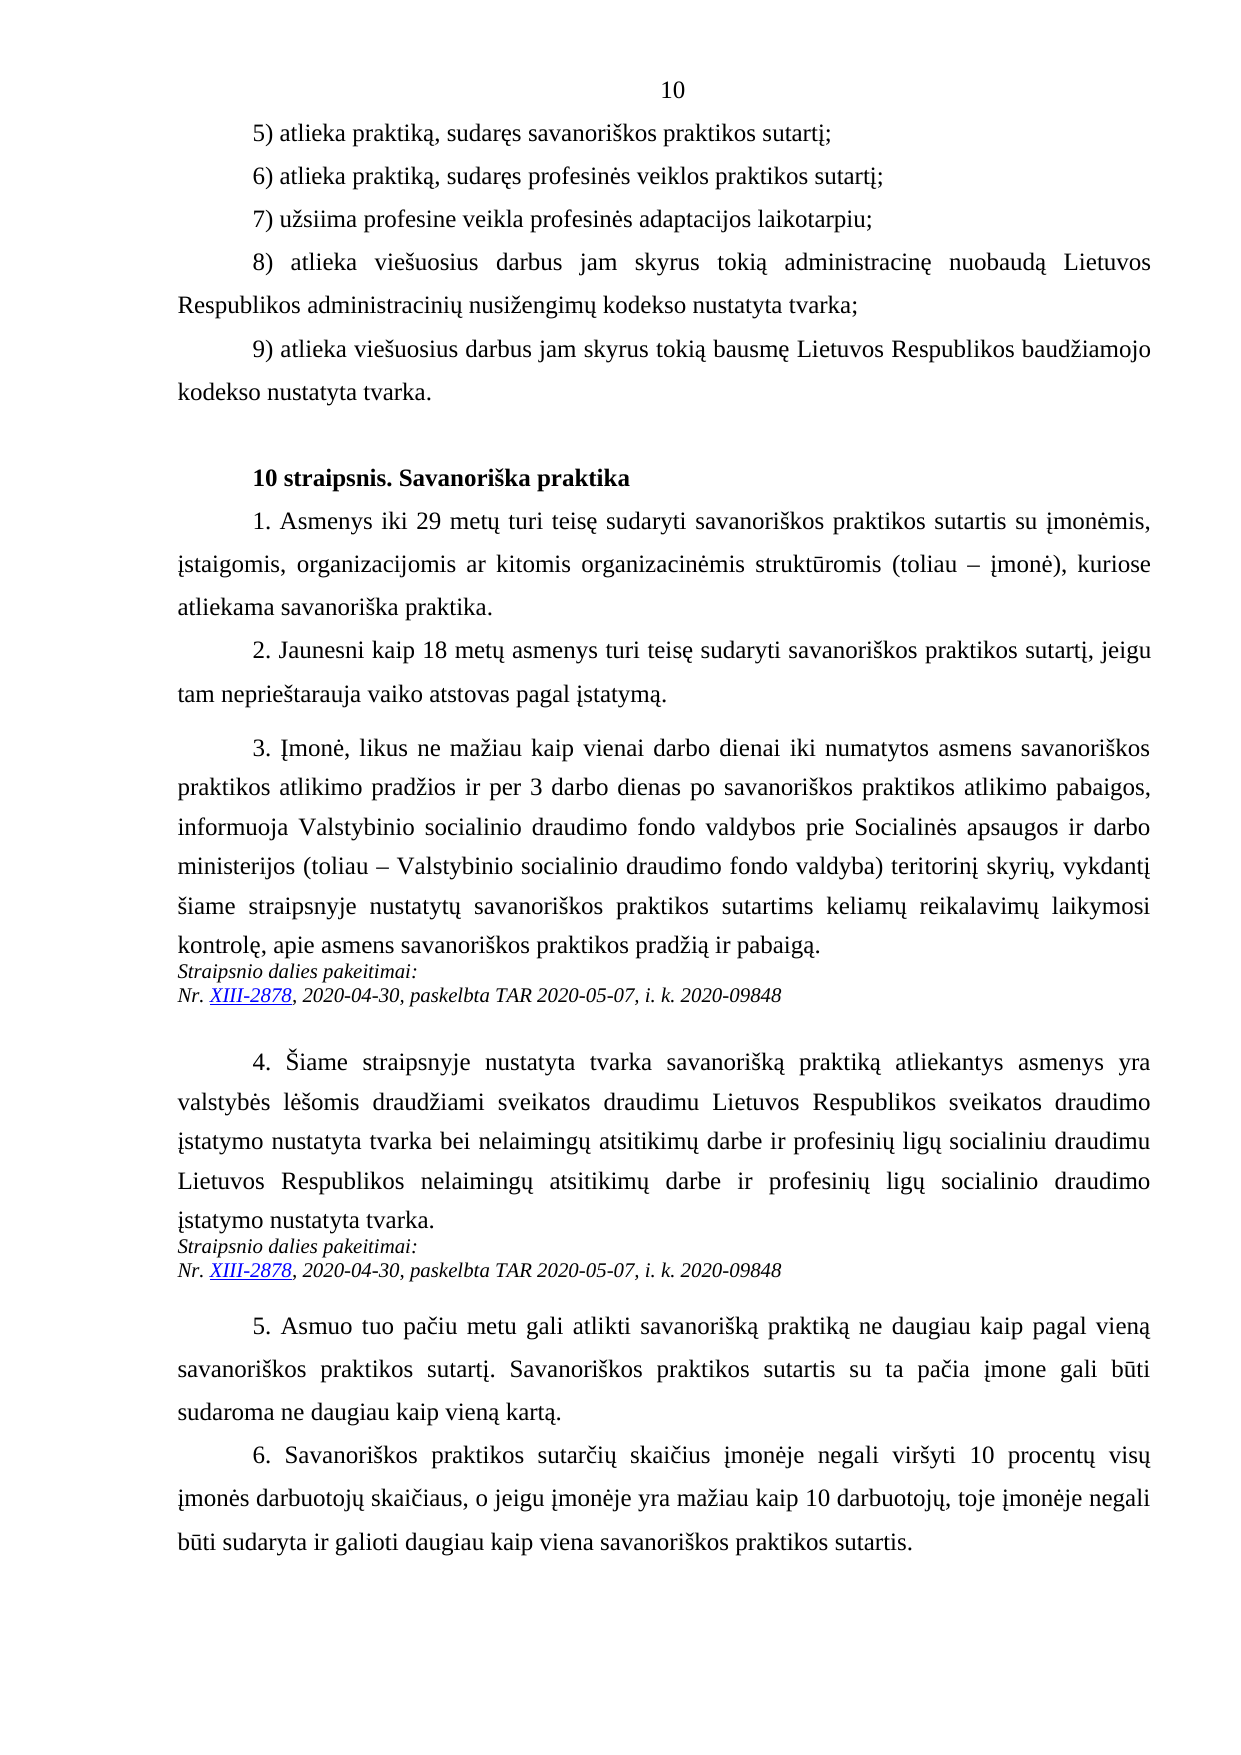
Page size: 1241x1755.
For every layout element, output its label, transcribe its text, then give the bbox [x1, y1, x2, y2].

text 6. Savanoriškos praktikos sutarčių skaičius įmonėje negali viršyti 10 procentų visų įmonės darbuotojų skaičiaus, o jeigu įmonėje yra mažiau kaip 10 darbuotojų, toje įmonėje negali būti sudaryta ir galioti daugiau kaip viena savanoriškos praktikos sutartis. [177, 1440, 1152, 1555]
text 3. Įmonė, likus ne mažiau kaip vienai darbo dienai iki numatytos asmens savanoriškos praktikos atlikimo pradžios ir per 3 darbo dienas po savanoriškos praktikos atlikimo pabaigos, informuoja Valstybinio socialinio draudimo fondo valdybos prie Socialinės apsaugos ir darbo ministerijos (toliau – Valstybinio socialinio draudimo fondo valdyba) teritorinį skyrių, vykdantį šiame straipsnyje nustatytų savanoriškos praktikos sutartims keliamų reikalavimų laikymosi kontrolę, apie asmens savanoriškos praktikos pradžią ir pabaigą. [177, 722, 1152, 959]
text 1. Asmenys iki 29 metų turi teisę sudaryti savanoriškos praktikos sutartis su įmonėmis, įstaigomis, organizacijomis ar kitomis organizacinėmis struktūromis (toliau – įmonė), kuriose atliekama savanoriška praktika. [177, 506, 1152, 621]
text 7) užsiima profesine veikla profesinės adaptacijos laikotarpiu; [177, 204, 1152, 233]
text 10 straipsnis. Savanoriška praktika [177, 463, 1152, 492]
text Nr. XIII-2878, 2020-04-30, paskelbta TAR 2020-05-07, i. k. 2020-09848 [177, 983, 1152, 1007]
text 6) atlieka praktiką, sudaręs profesinės veiklos praktikos sutartį; [177, 161, 1152, 190]
text 2. Jaunesni kaip 18 metų asmenys turi teisę sudaryti savanoriškos praktikos sutartį, jeigu tam neprieštarauja vaiko atstovas pagal įstatymą. [177, 636, 1152, 707]
text 8) atlieka viešuosius darbus jam skyrus tokią administracinę nuobaudą Lietuvos Respublikos administracinių nusižengimų kodekso nustatyta tvarka; [177, 247, 1152, 319]
text Straipsnio dalies pakeitimai: [177, 959, 1152, 983]
text Straipsnio dalies pakeitimai: [177, 1234, 1152, 1258]
text 5. Asmuo tuo pačiu metu gali atlikti savanorišką praktiką ne daugiau kaip pagal vieną savanoriškos praktikos sutartį. Savanoriškos praktikos sutartis su ta pačia įmone gali būti sudaroma ne daugiau kaip vieną kartą. [177, 1311, 1152, 1426]
text 9) atlieka viešuosius darbus jam skyrus tokią bausmę Lietuvos Respublikos baudžiamojo kodekso nustatyta tvarka. [177, 334, 1152, 406]
text Nr. XIII-2878, 2020-04-30, paskelbta TAR 2020-05-07, i. k. 2020-09848 [177, 1258, 1152, 1282]
text 4. Šiame straipsnyje nustatyta tvarka savanorišką praktiką atliekantys asmenys yra valstybės lėšomis draudžiami sveikatos draudimu Lietuvos Respublikos sveikatos draudimo įstatymo nustatyta tvarka bei nelaimingų atsitikimų darbe ir profesinių ligų socialiniu draudimu Lietuvos Respublikos nelaimingų atsitikimų darbe ir profesinių ligų socialinio draudimo įstatymo nustatyta tvarka. [177, 1036, 1152, 1234]
text 5) atlieka praktiką, sudaręs savanoriškos praktikos sutartį; [177, 118, 1152, 147]
